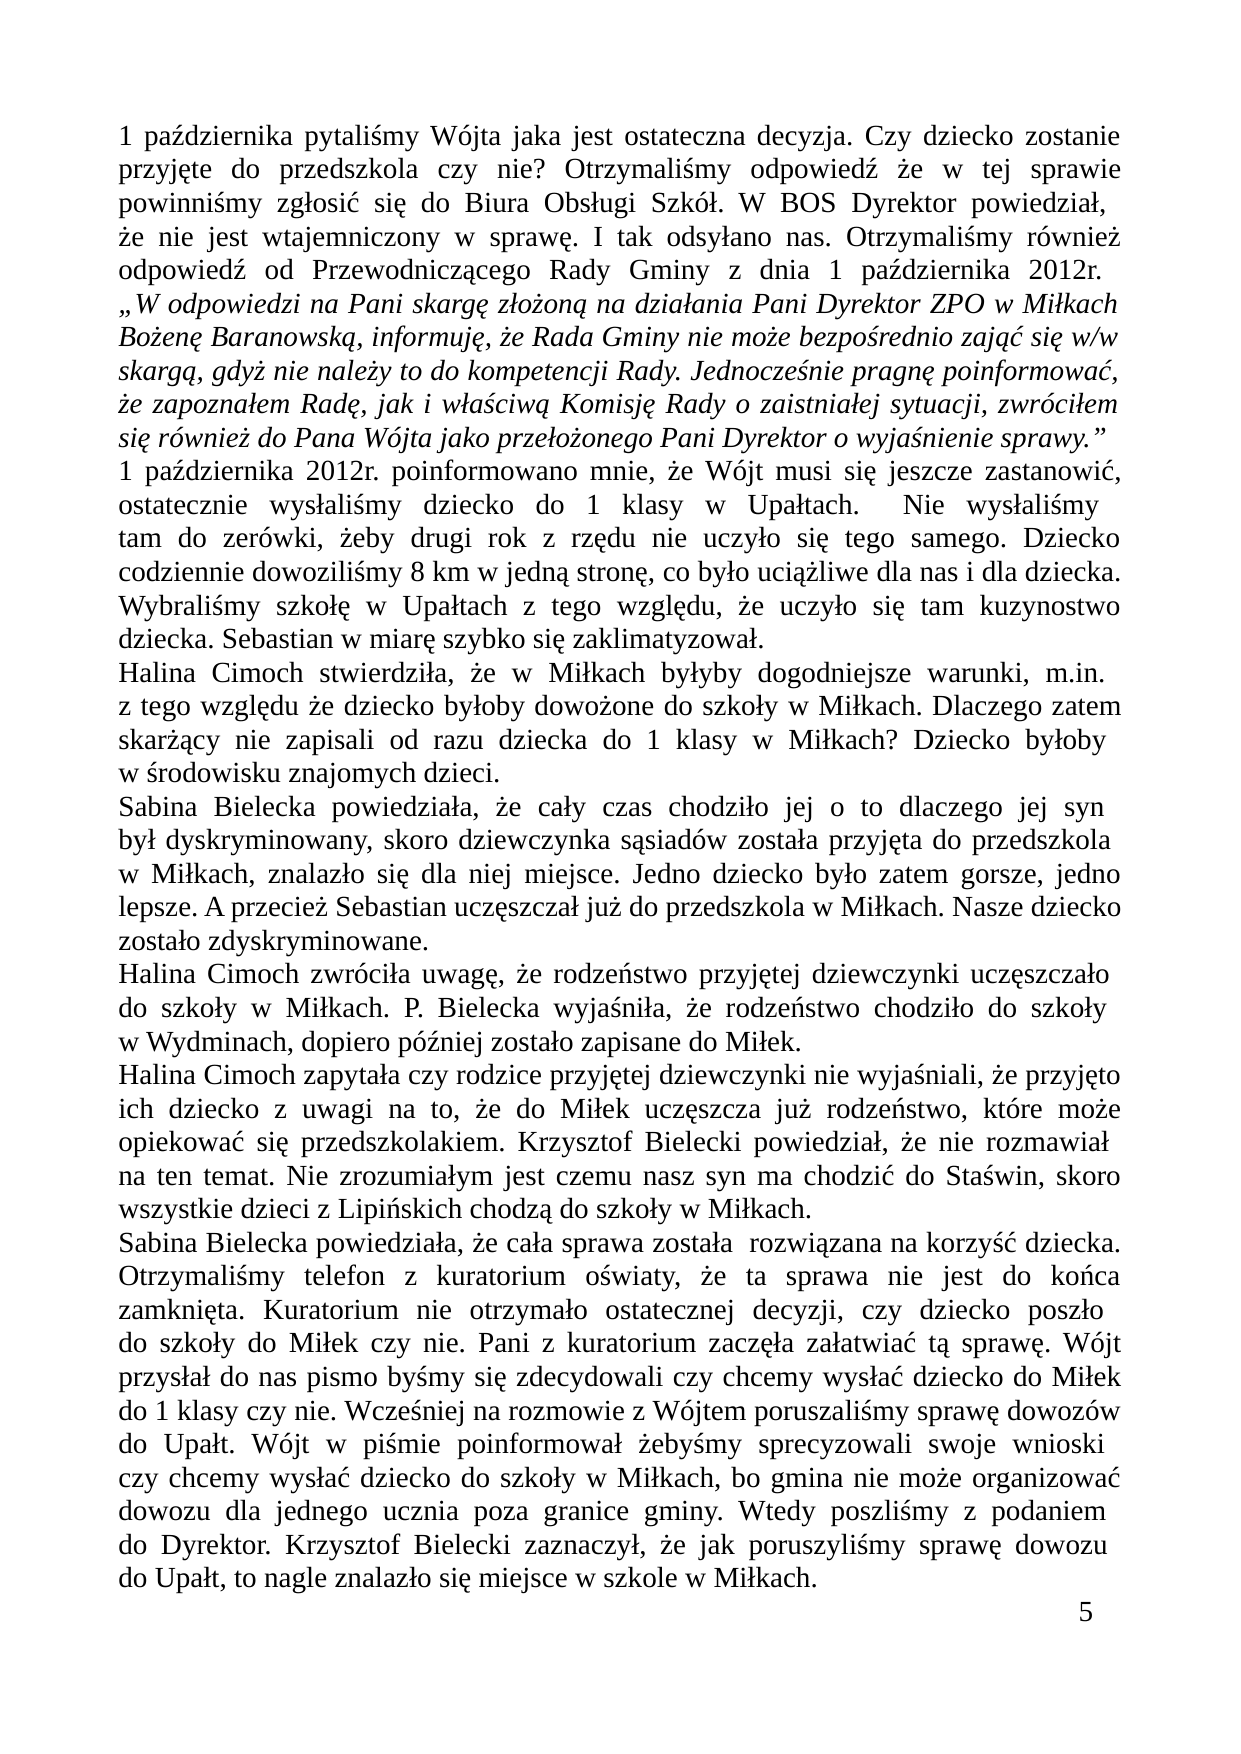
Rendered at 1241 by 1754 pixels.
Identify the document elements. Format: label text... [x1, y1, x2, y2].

text Halina Cimoch zwróciła uwagę, że rodzeństwo przyjętej dziewczynki uczęszczało do szkoły w Miłkach. P. Bielecka wyjaśniła, że rodzeństwo chodziło do szkoły w Wydminach, dopiero później zostało zapisane do Miłek. [118, 957, 1122, 1057]
text 11 [118, 1594, 1122, 1627]
text Halina Cimoch stwierdziła, że w Miłkach byłyby dogodniejsze warunki, m.in. z tego względu że dziecko byłoby dowożone do szkoły w Miłkach. Dlaczego zatem skarżący nie zapisali od razu dziecka do 1 klasy w Miłkach? Dziecko byłoby w środowisku znajomych dzieci. [118, 655, 1122, 789]
text Sabina Bielecka powiedziała, że cała sprawa została rozwiązana na korzyść dziecka. Otrzymaliśmy telefon z kuratorium oświaty, że ta sprawa nie jest do końca zamknięta. Kuratorium nie otrzymało ostatecznej decyzji, czy dziecko poszło do szkoły do Miłek czy nie. Pani z kuratorium zaczęła załatwiać tą sprawę. Wójt przysłał do nas pismo byśmy się zdecydowali czy chcemy wysłać dziecko do Miłek do 1 klasy czy nie. Wcześniej na rozmowie z Wójtem poruszaliśmy sprawę dowozów do Upałt. Wójt w piśmie poinformował żebyśmy sprecyzowali swoje wnioski czy chcemy wysłać dziecko do szkoły w Miłkach, bo gmina nie może organizować dowozu dla jednego ucznia poza granice gminy. Wtedy poszliśmy z podaniem do Dyrektor. Krzysztof Bielecki zaznaczył, że jak poruszyliśmy sprawę dowozu do Upałt, to nagle znalazło się miejsce w szkole w Miłkach. [118, 1225, 1122, 1594]
text Sabina Bielecka powiedziała, że cały czas chodziło jej o to dlaczego jej syn był dyskryminowany, skoro dziewczynka sąsiadów została przyjęta do przedszkola w Miłkach, znalazło się dla niej miejsce. Jedno dziecko było zatem gorsze, jedno lepsze. A przecież Sebastian uczęszczał już do przedszkola w Miłkach. Nasze dziecko zostało zdyskryminowane. [118, 789, 1122, 957]
text 1 października pytaliśmy Wójta jaka jest ostateczna decyzja. Czy dziecko zostanie przyjęte do przedszkola czy nie? Otrzymaliśmy odpowiedź że w tej sprawie powinniśmy zgłosić się do Biura Obsługi Szkół. W BOS Dyrektor powiedział, że nie jest wtajemniczony w sprawę. I tak odsyłano nas. Otrzymaliśmy również odpowiedź od Przewodniczącego Rady Gminy z dnia 1 października 2012r. „W odpowiedzi na Pani skargę złożoną na działania Pani Dyrektor ZPO w Miłkach Bożenę Baranowską, informuję, że Rada Gminy nie może bezpośrednio zająć się w/w skargą, gdyż nie należy to do kompetencji Rady. Jednocześnie pragnę poinformować, że zapoznałem Radę, jak i właściwą Komisję Rady o zaistniałej sytuacji, zwróciłem się również do Pana Wójta jako przełożonego Pani Dyrektor o wyjaśnienie sprawy.” [118, 118, 1122, 453]
text 1 października 2012r. poinformowano mnie, że Wójt musi się jeszcze zastanowić, ostatecznie wysłaliśmy dziecko do 1 klasy w Upałtach. Nie wysłaliśmy tam do zerówki, żeby drugi rok z rzędu nie uczyło się tego samego. Dziecko codziennie dowoziliśmy 8 km w jedną stronę, co było uciążliwe dla nas i dla dziecka. Wybraliśmy szkołę w Upałtach z tego względu, że uczyło się tam kuzynostwo dziecka. Sebastian w miarę szybko się zaklimatyzował. [118, 453, 1122, 655]
text Halina Cimoch zapytała czy rodzice przyjętej dziewczynki nie wyjaśniali, że przyjęto ich dziecko z uwagi na to, że do Miłek uczęszcza już rodzeństwo, które może opiekować się przedszkolakiem. Krzysztof Bielecki powiedział, że nie rozmawiał na ten temat. Nie zrozumiałym jest czemu nasz syn ma chodzić do Staświn, skoro wszystkie dzieci z Lipińskich chodzą do szkoły w Miłkach. [118, 1057, 1122, 1225]
